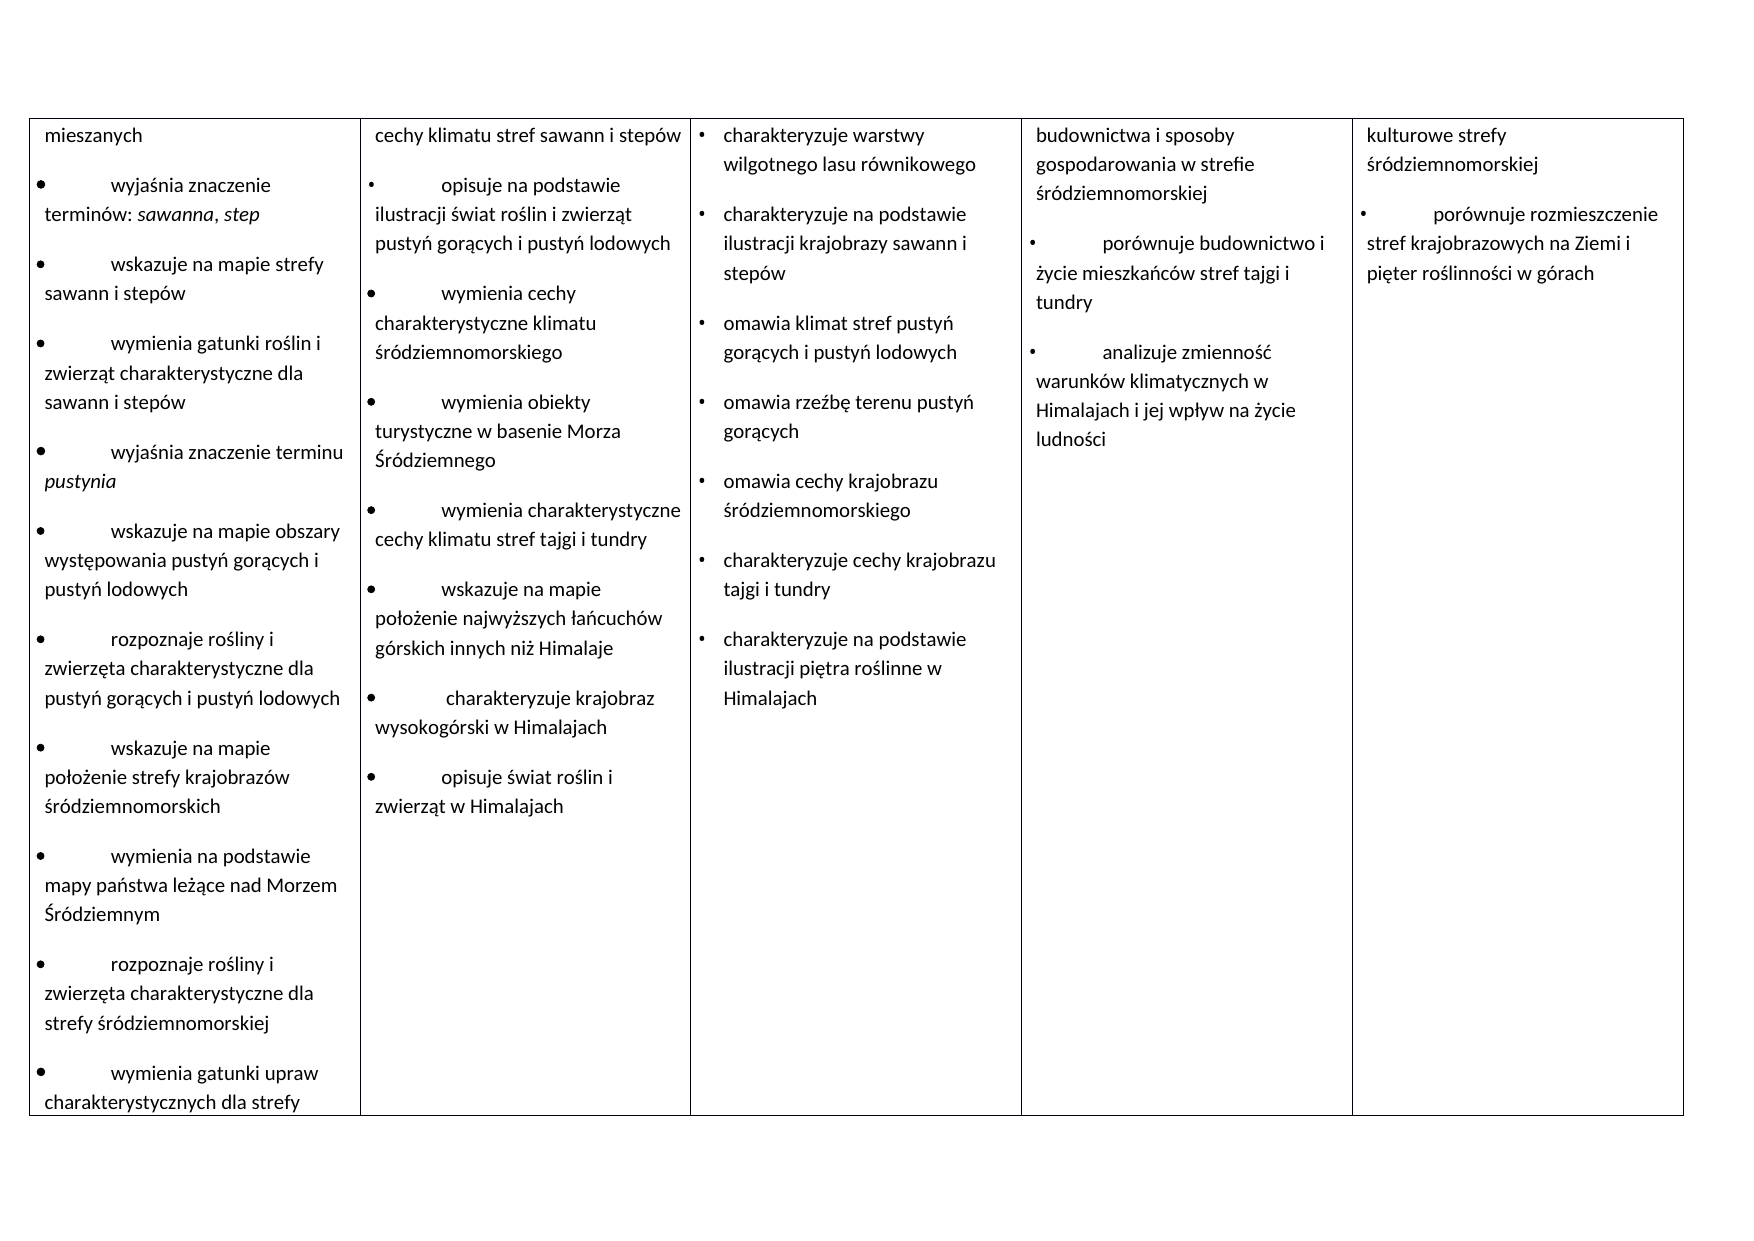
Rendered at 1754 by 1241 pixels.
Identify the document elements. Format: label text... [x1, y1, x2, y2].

table_cell Uczeń: wyjaśnia znaczenie terminu pogoda wymienia składniki pogody wyjaśnia znaczenie terminu klimat wymienia na podstawie mapy tematycznej strefy klimatyczne Ziemi wymienia na podstawie ilustracji strefy krajobrazowe Ziemi wskazuje na mapie strefy wilgotnych lasów równikowych oraz lasów liściastych i mieszanych strefy umiarkowanej podaje nazwy warstw wilgotnego lasu równikowego i wskazuje te warstwy na ilustracji rozpoznaje rośliny i zwierzęta typowe dla lasów równikowych oraz lasów liściastych i mieszanych wyjaśnia znaczenie terminów: sawanna, step wskazuje na mapie strefy sawann i stepów wymienia gatunki roślin i zwierząt charakterystyczne dla sawann i stepów wyjaśnia znaczenie terminu pustynia wskazuje na mapie obszary występowania pustyń gorących i pustyń lodowych rozpoznaje rośliny i zwierzęta charakterystyczne dla pustyń gorących i pustyń lodowych wskazuje na mapie położenie strefy krajobrazów śródziemnomorskich wymienia na podstawie mapy państwa leżące nad Morzem Śródziemnym rozpoznaje rośliny i zwierzęta charakterystyczne dla strefy śródziemnomorskiej wymienia gatunki upraw charakterystycznych dla strefy śródziemnomorskiej wyjaśnia znaczenie terminów: tajga, tundra, wieloletnia zmarzlina wskazuje na mapie położenie stref tajgi i tundry rozpoznaje gatunki roślin i zwierząt charakterystyczne dla tajgi i tundry wskazuje na mapie Himalaje wymienia charakterystyczne dla Himalajów gatunki roślin i zwierząt [30, 119, 360, 1115]
table_cell cechy klimatu stref sawann i stepów opisuje na podstawie ilustracji świat roślin i zwierząt pustyń gorących i pustyń lodowych wymienia cechy charakterystyczne klimatu śródziemnomorskiego wymienia obiekty turystyczne w basenie Morza Śródziemnego wymienia charakterystyczne cechy klimatu stref tajgi i tundry wskazuje na mapie położenie najwyższych łańcuchów górskich innych niż Himalaje charakteryzuje krajobraz wysokogórski w Himalajach opisuje świat roślin i zwierząt w Himalajach [361, 119, 690, 1115]
table_cell Uczeń: wskazuje na mapie klimatycznej obszary o najwyższej oraz najniższej średniej rocznej temperaturze powietrza wskazuje na mapie klimatycznej obszary o największej i najmniejszej rocznej sumie opadów porównuje temperaturę powietrza i opady atmosferyczne w klimacie morskim i kontynentalnym wymienia kryteria wydzielania stref krajobrazowych przedstawia na podstawie ilustracji układ stref krajobrazowych na półkuli północnej charakteryzuje warstwy wilgotnego lasu równikowego charakteryzuje na podstawie ilustracji krajobrazy sawann i stepów omawia klimat stref pustyń gorących i pustyń lodowych omawia rzeźbę terenu pustyń gorących omawia cechy krajobrazu śródziemnomorskiego charakteryzuje cechy krajobrazu tajgi i tundry charakteryzuje na podstawie ilustracji piętra roślinne w Himalajach [691, 119, 1021, 1115]
table_cell budownictwa i sposoby gospodarowania w strefie śródziemnomorskiej porównuje budownictwo i życie mieszkańców stref tajgi i tundry analizuje zmienność warunków klimatycznych w Himalajach i jej wpływ na życie ludności [1022, 119, 1352, 1115]
table_cell kulturowe strefy śródziemnomorskiej porównuje rozmieszczenie stref krajobrazowych na Ziemi i pięter roślinności w górach [1353, 119, 1683, 1115]
